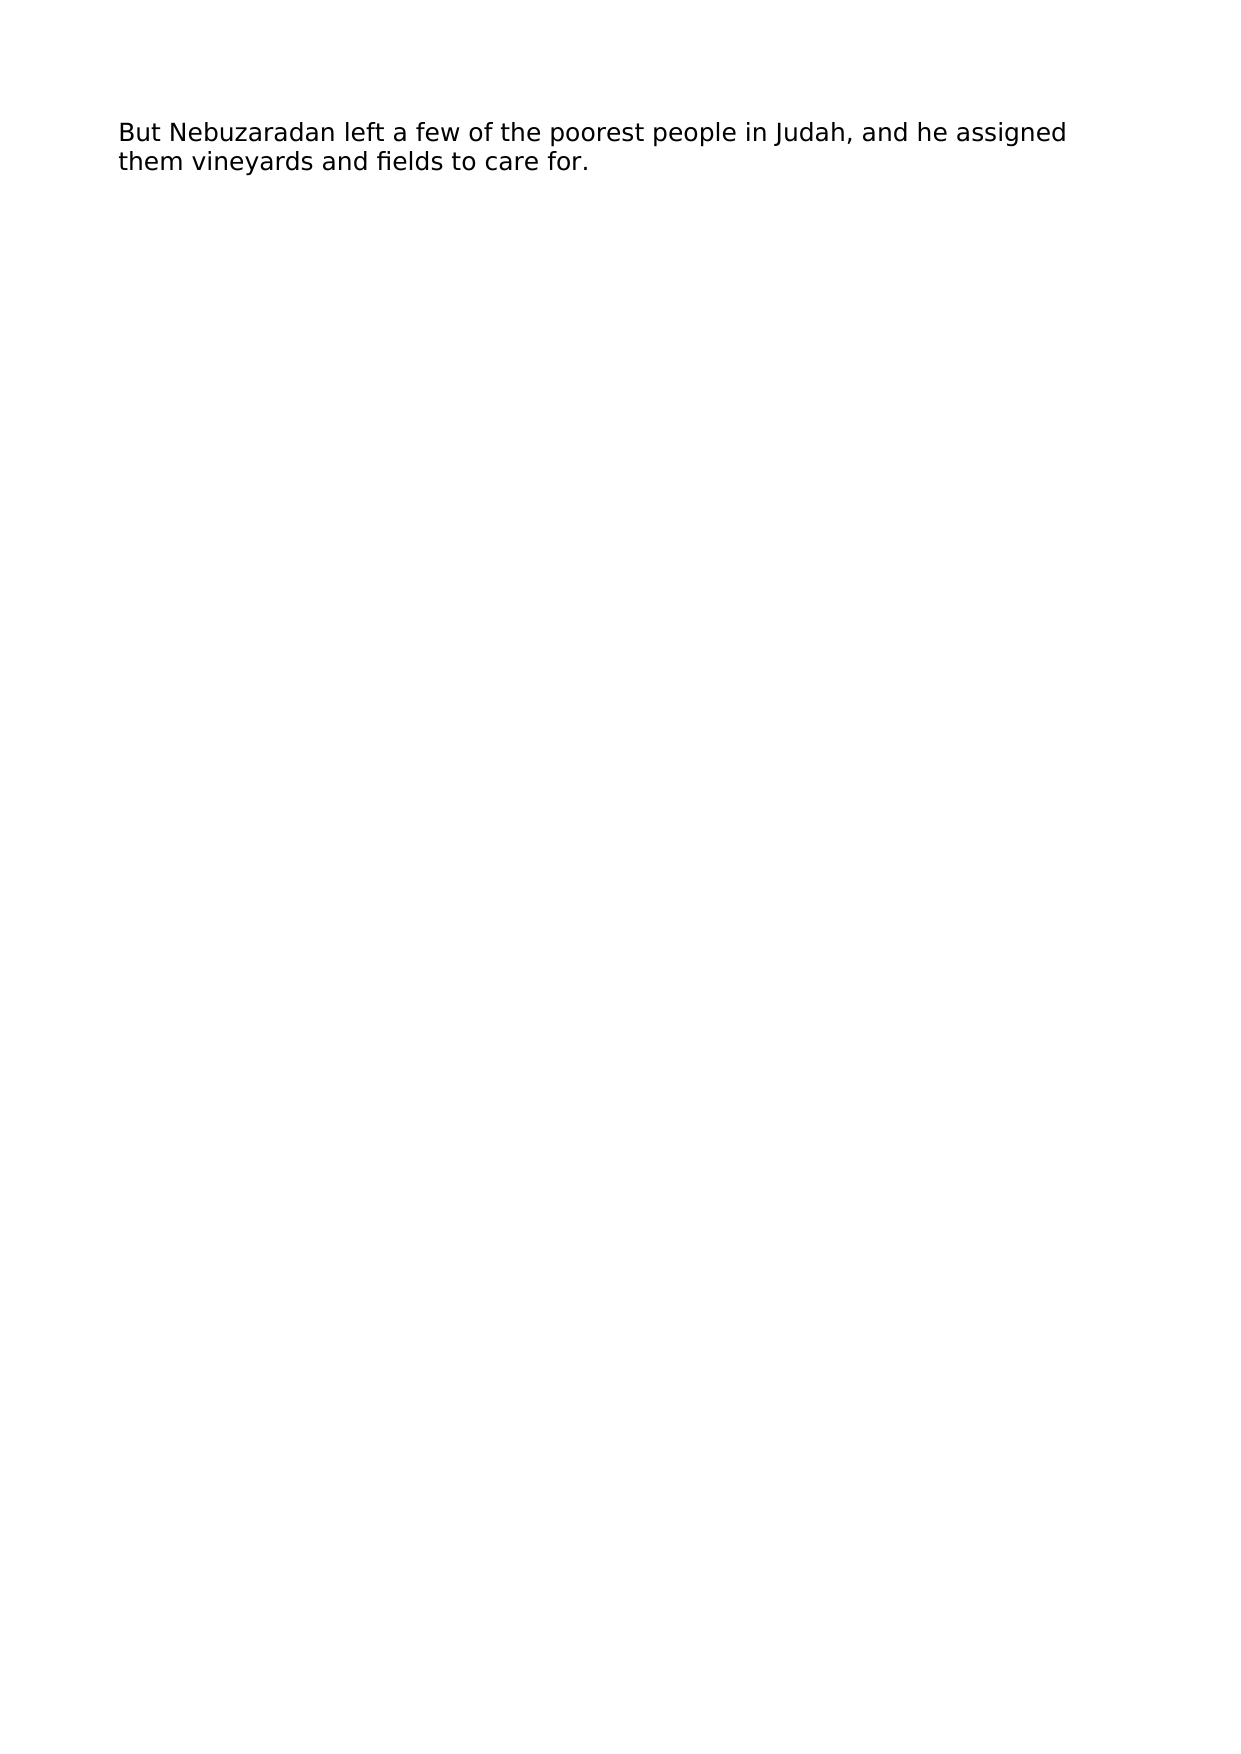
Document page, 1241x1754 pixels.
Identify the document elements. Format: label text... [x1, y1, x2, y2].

text But Nebuzaradan left a few of the poorest people in Judah, and he assigned them vineyards and fields to care for. [118, 118, 1122, 176]
